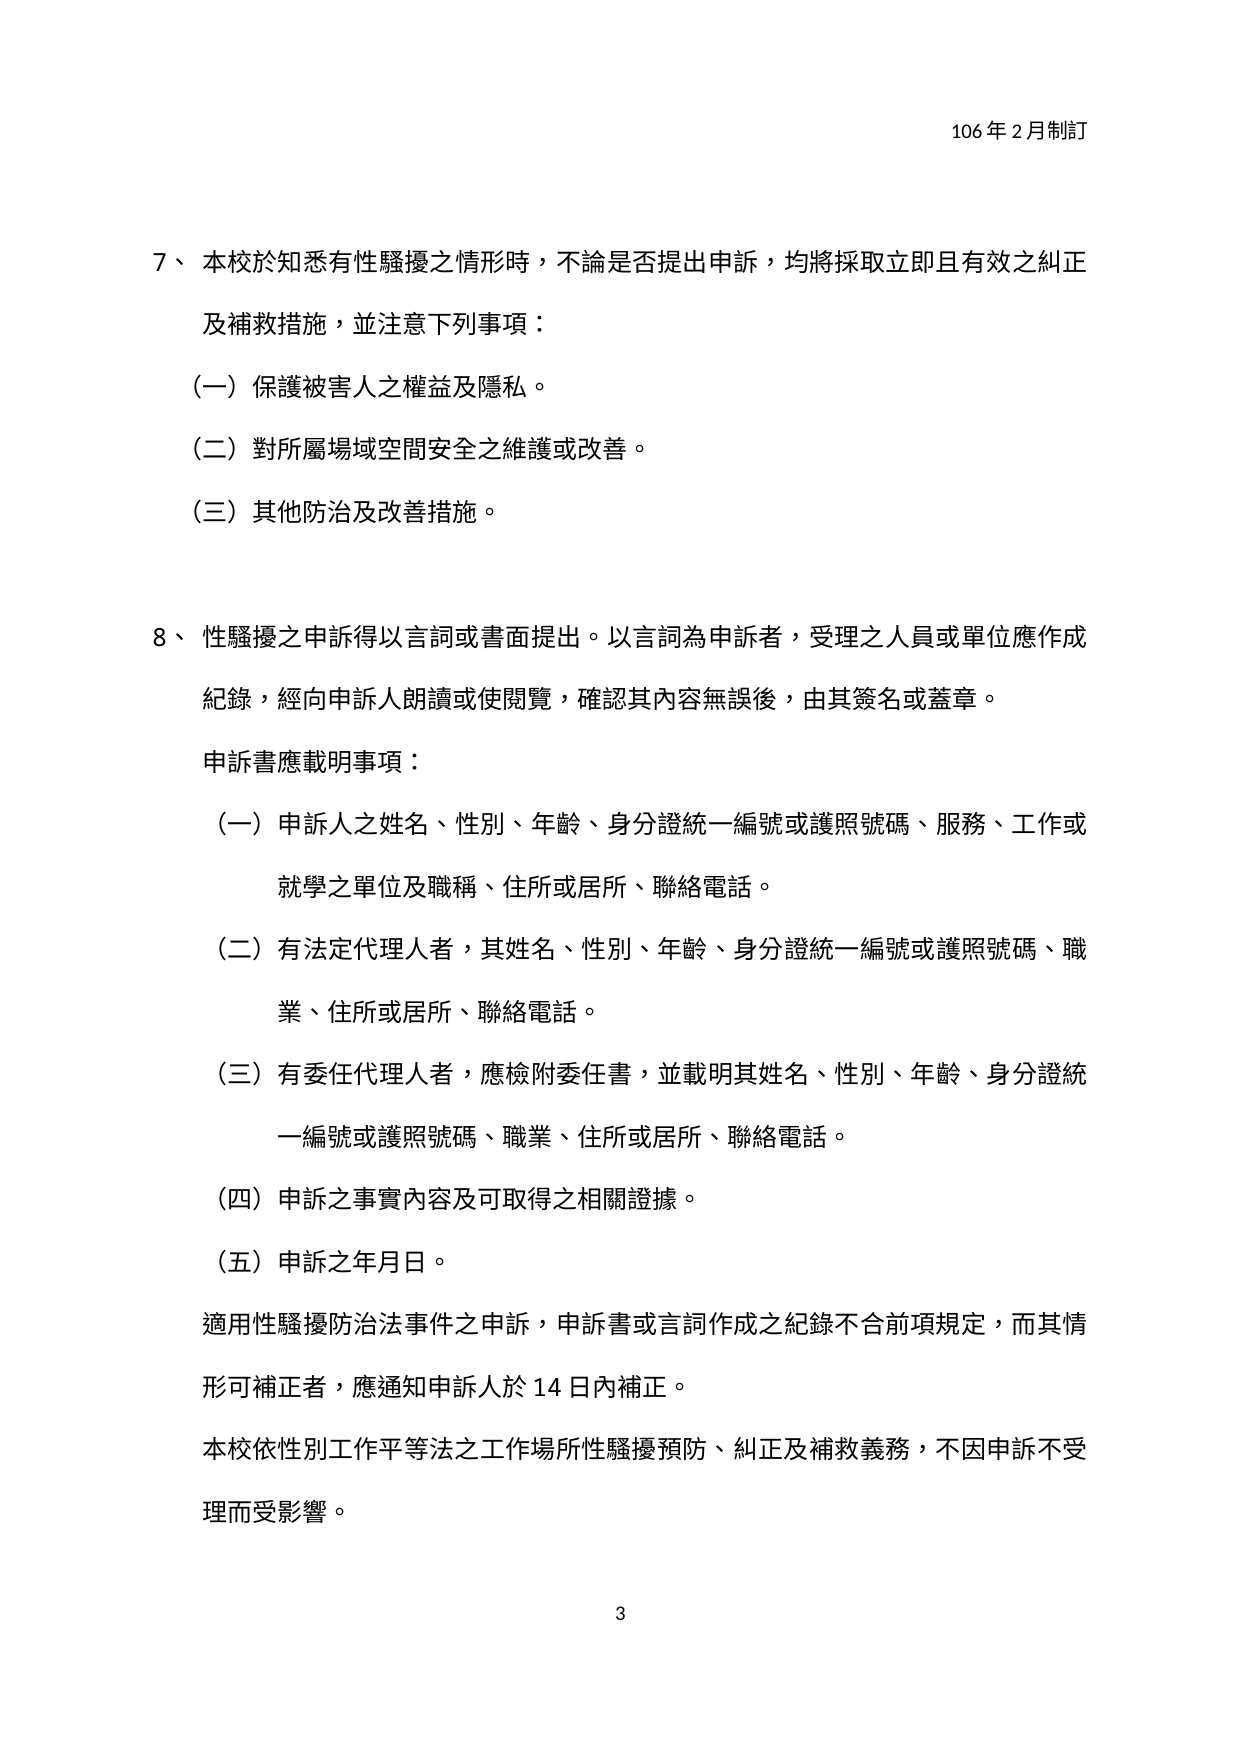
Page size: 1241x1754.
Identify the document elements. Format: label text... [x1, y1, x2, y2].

text （一）申訴人之姓名、性別、年齡、身分證統一編號或護照號碼、服務、工作或就學之單位及職稱、住所或居所、聯絡電話。 [202, 781, 1088, 906]
text （五）申訴之年月日。 [202, 1219, 1088, 1281]
text （二）對所屬場域空間安全之維護或改善。 [177, 406, 1088, 469]
list 本校於知悉有性騷擾之情形時，不論是否提出申訴，均將採取立即且有效之糾正及補救措施，並注意下列事項： [152, 219, 1088, 344]
text （四）申訴之事實內容及可取得之相關證據。 [202, 1156, 1088, 1219]
text 申訴書應載明事項： [202, 719, 1088, 781]
text 適用性騷擾防治法事件之申訴，申訴書或言詞作成之紀錄不合前項規定，而其情形可補正者，應通知申訴人於14日內補正。 [202, 1281, 1088, 1406]
text （二）有法定代理人者，其姓名、性別、年齡、身分證統一編號或護照號碼、職業、住所或居所、聯絡電話。 [202, 906, 1088, 1031]
text （一）保護被害人之權益及隱私。 [177, 344, 1088, 406]
text 本校依性別工作平等法之工作場所性騷擾預防、糾正及補救義務，不因申訴不受理而受影響。 [202, 1406, 1088, 1531]
list 性騷擾之申訴得以言詞或書面提出。以言詞為申訴者，受理之人員或單位應作成紀錄，經向申訴人朗讀或使閱覽，確認其內容無誤後，由其簽名或蓋章。 [152, 594, 1088, 719]
text （三）其他防治及改善措施。 [177, 469, 1088, 531]
text （三）有委任代理人者，應檢附委任書，並載明其姓名、性別、年齡、身分證統一編號或護照號碼、職業、住所或居所、聯絡電話。 [202, 1031, 1088, 1156]
